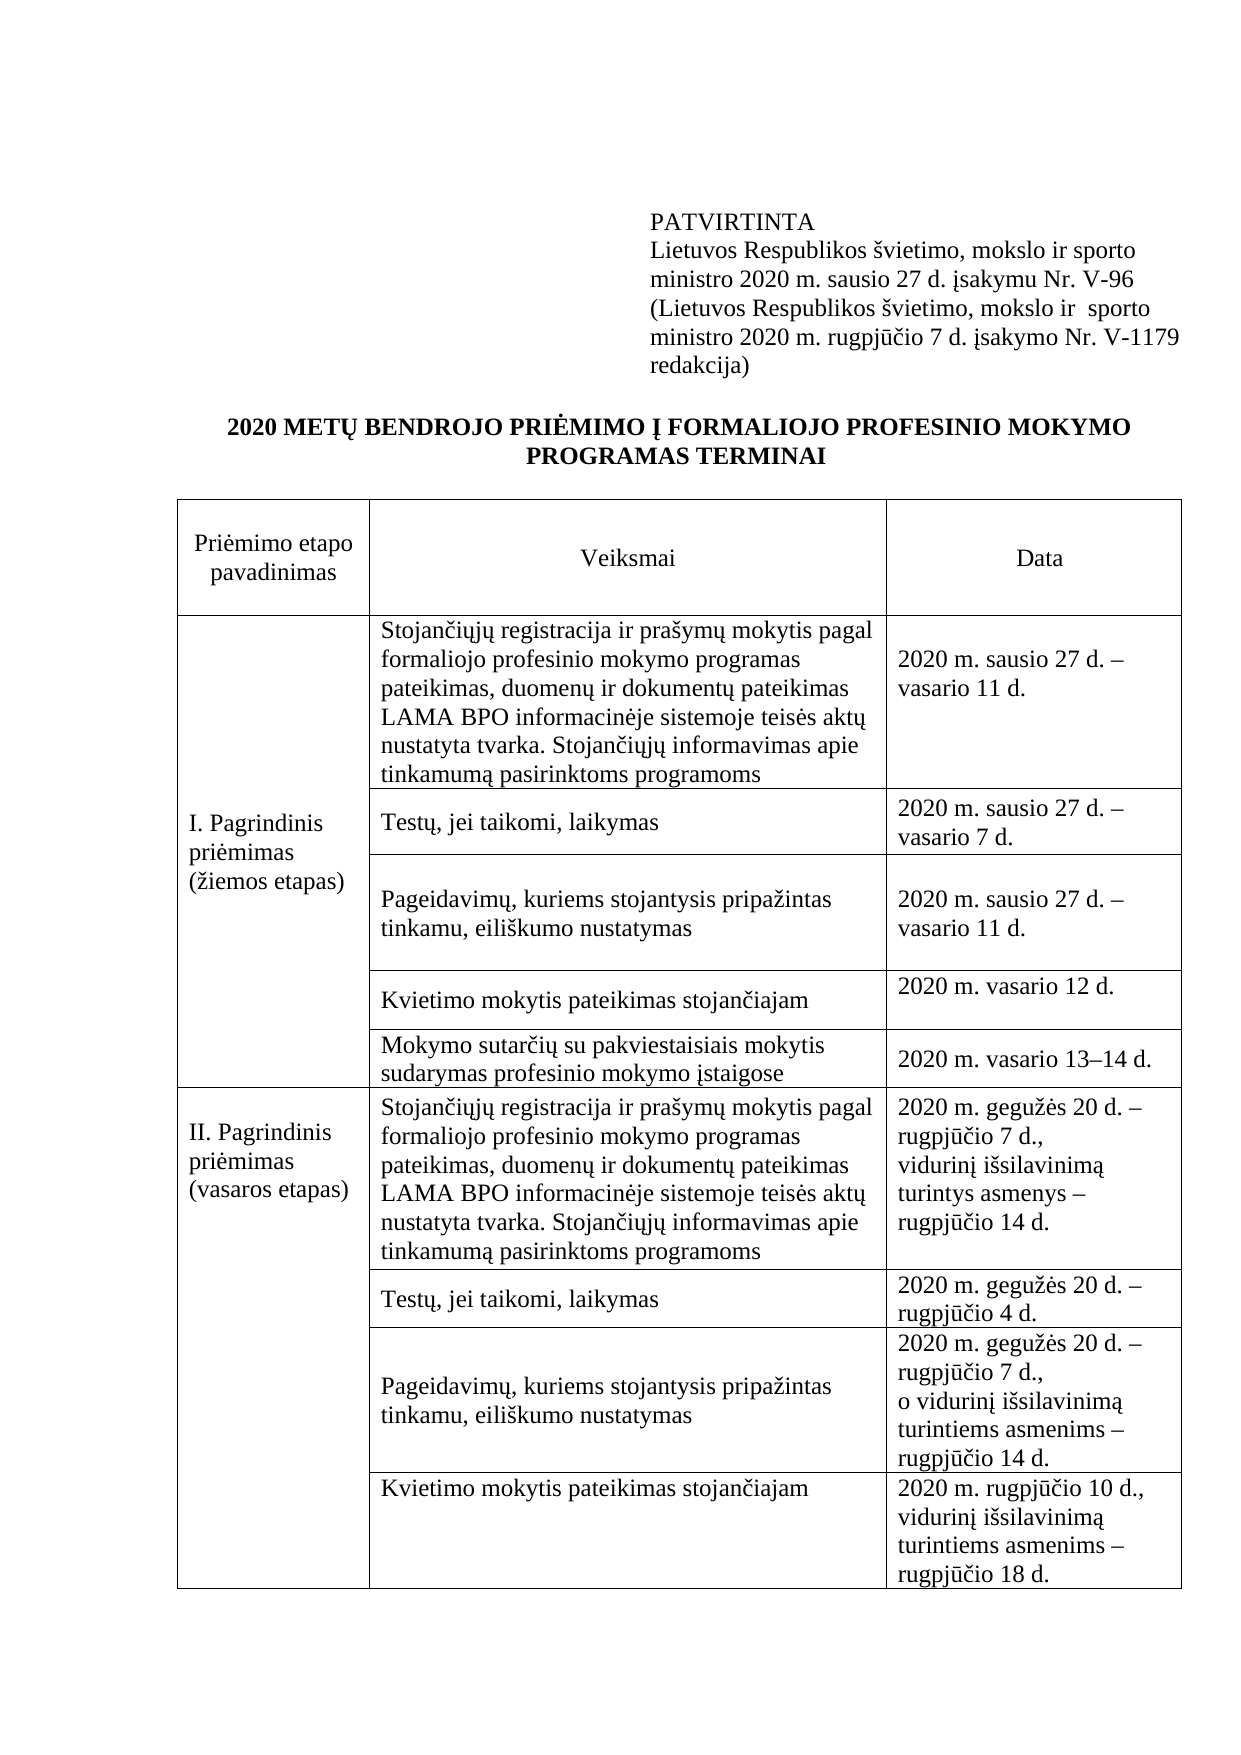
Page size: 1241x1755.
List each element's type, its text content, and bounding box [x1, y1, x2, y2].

table_cell 2020 m. gegužės 20 d. – rugpjūčio 4 d. [887, 1270, 1181, 1327]
table_cell 2020 m. rugpjūčio 10 d., vidurinį išsilavinimą turintiems asmenims – rugpjūčio 18 d. [887, 1473, 1181, 1588]
table_cell Kvietimo mokytis pateikimas stojančiajam [370, 1473, 886, 1588]
table_cell Stojančiųjų registracija ir prašymų mokytis pagal formaliojo profesinio mokymo programas pateikimas, duomenų ir dokumentų pateikimas LAMA BPO informacinėje sistemoje teisės aktų nustatyta tvarka. Stojančiųjų informavimas apie tinkamumą pasirinktoms programoms [370, 1088, 886, 1269]
table_cell Pageidavimų, kuriems stojantysis pripažintas tinkamu, eiliškumo nustatymas [370, 1328, 886, 1472]
table_cell Kvietimo mokytis pateikimas stojančiajam [370, 971, 886, 1029]
table_cell Testų, jei taikomi, laikymas [370, 1270, 886, 1327]
text (Lietuvos Respublikos švietimo, mokslo ir sporto [177, 293, 1181, 322]
table_cell 2020 m. gegužės 20 d. – rugpjūčio 7 d., o vidurinį išsilavinimą turintiems asmenims –rugpjūčio 14 d. [887, 1328, 1181, 1472]
table_cell Mokymo sutarčių su pakviestaisiais mokytis sudarymas profesinio mokymo įstaigose [370, 1030, 886, 1087]
text redakcija) [177, 350, 1181, 379]
table_cell Testų, jei taikomi, laikymas [370, 789, 886, 854]
text ministro 2020 m. sausio 27 d. įsakymu Nr. V-96 [177, 264, 1181, 293]
table_cell Stojančiųjų registracija ir prašymų mokytis pagal formaliojo profesinio mokymo programas pateikimas, duomenų ir dokumentų pateikimas LAMA BPO informacinėje sistemoje teisės aktų nustatyta tvarka. Stojančiųjų informavimas apie tinkamumą pasirinktoms programoms [370, 616, 886, 788]
text 2020 METŲ BENDROJO PRIĖMIMO Į FORMALIOJO PROFESINIO MOKYMO PROGRAMAS TERMINAI [177, 412, 1181, 470]
table_cell 2020 m. vasario 13–14 d. [887, 1030, 1181, 1087]
table_cell II. Pagrindinis priėmimas (vasaros etapas) [178, 1088, 369, 1588]
table_header Priėmimo etapo pavadinimas [178, 500, 369, 614]
text PATVIRTINTA [177, 207, 1181, 235]
table_cell 2020 m. gegužės 20 d. – rugpjūčio 7 d., vidurinį išsilavinimą turintys asmenys – rugpjūčio 14 d. [887, 1088, 1181, 1269]
table_header Veiksmai [370, 500, 886, 614]
table_cell I. Pagrindinis priėmimas (žiemos etapas) [178, 616, 369, 1087]
table_cell 2020 m. sausio 27 d. – vasario 11 d. [887, 855, 1181, 970]
table_cell 2020 m. sausio 27 d. – vasario 7 d. [887, 789, 1181, 854]
table_cell 2020 m. sausio 27 d. – vasario 11 d. [887, 616, 1181, 788]
table_cell 2020 m. vasario 12 d. [887, 971, 1181, 1029]
text ministro 2020 m. rugpjūčio 7 d. įsakymo Nr. V-1179 [177, 322, 1181, 350]
table_cell Pageidavimų, kuriems stojantysis pripažintas tinkamu, eiliškumo nustatymas [370, 855, 886, 970]
table_header Data [887, 500, 1181, 614]
text Lietuvos Respublikos švietimo, mokslo ir sporto [177, 235, 1181, 264]
